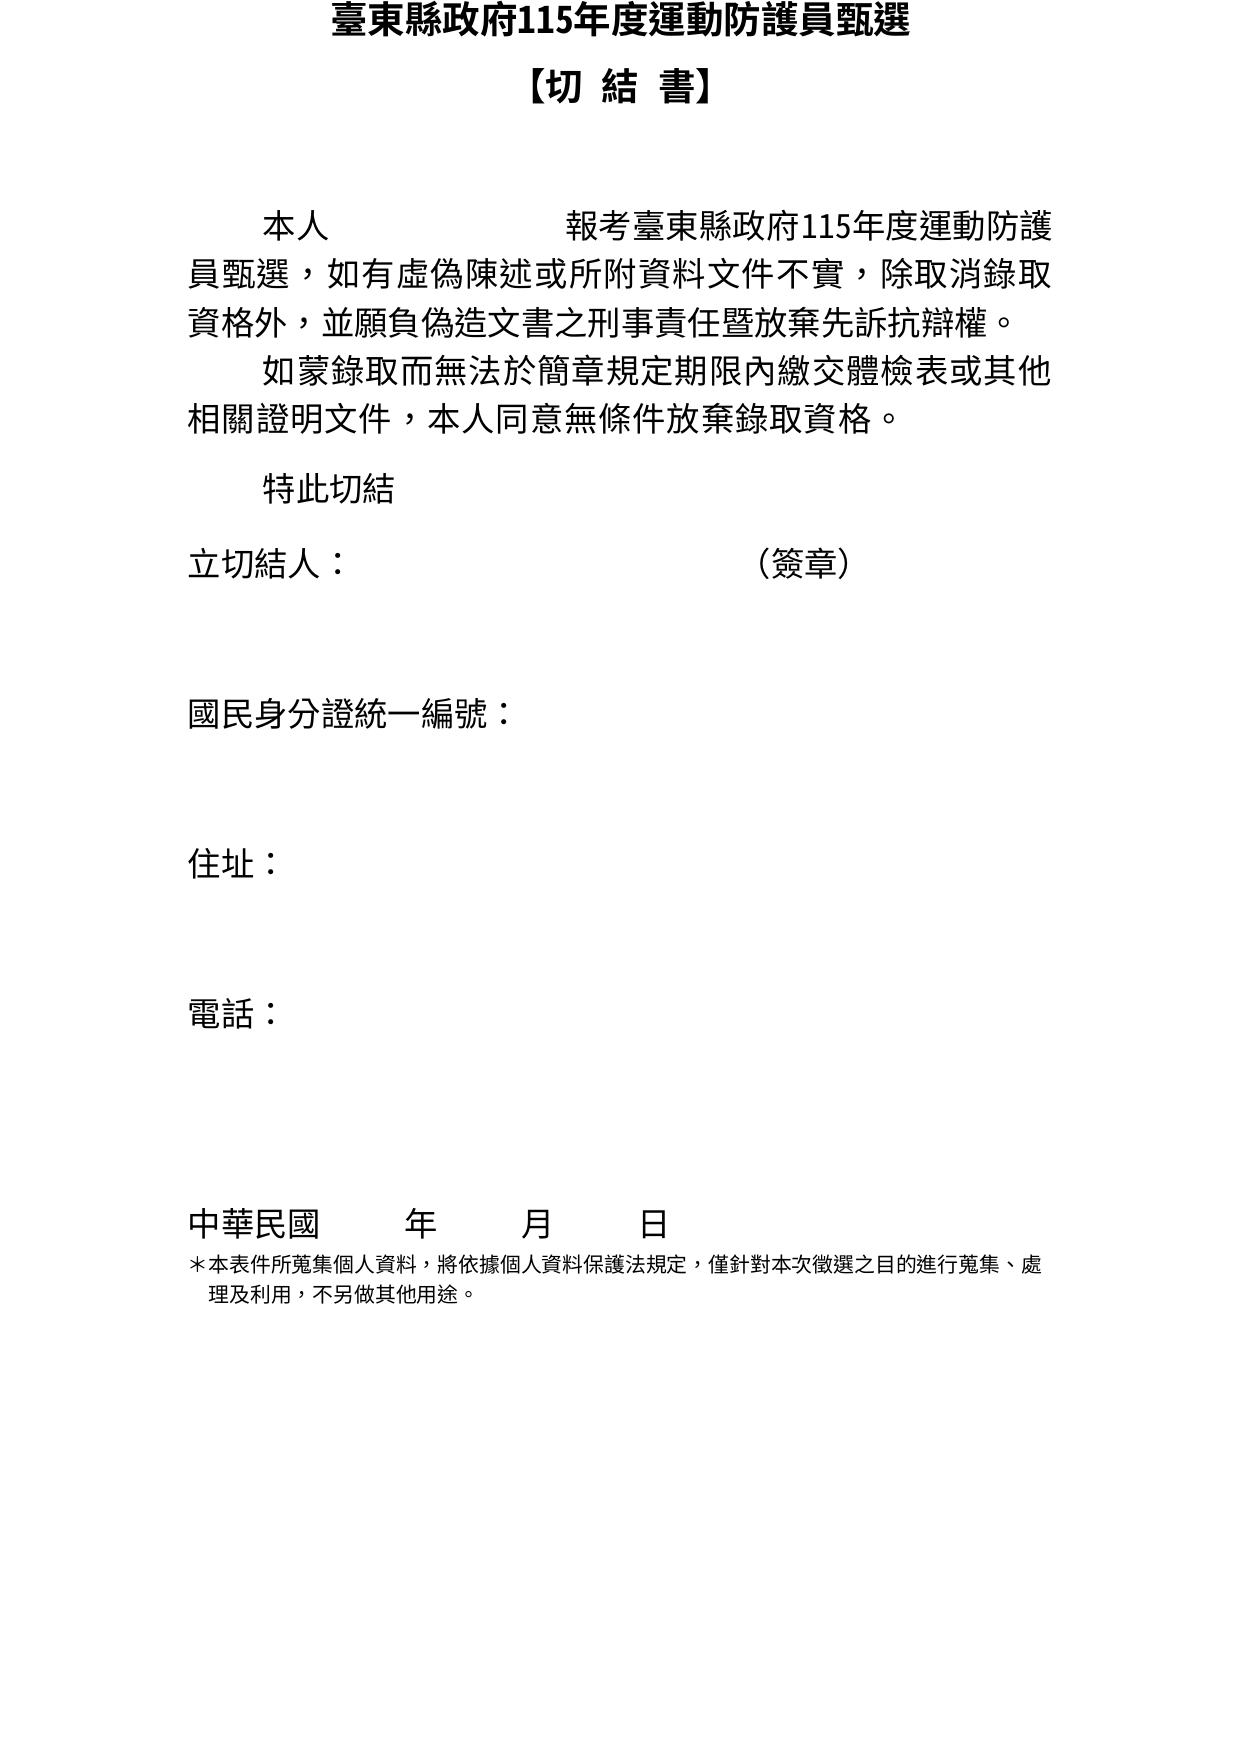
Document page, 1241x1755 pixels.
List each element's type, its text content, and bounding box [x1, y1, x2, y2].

text 電話： [187, 966, 1053, 1041]
text 本人 報考臺東縣政府115年度運動防護員甄選，如有虛偽陳述或所附資料文件不實，除取消錄取資格外，並願負偽造文書之刑事責任暨放棄先訴抗辯權。 [187, 200, 1053, 345]
text 【切 結 書】 [187, 67, 1053, 108]
text 臺東縣政府115年度運動防護員甄選 [187, 0, 1053, 42]
text 國民身分證統一編號： [187, 666, 1053, 741]
text ＊本表件所蒐集個人資料，將依據個人資料保護法規定，僅針對本次徵選之目的進行蒐集、處理及利用，不另做其他用途。 [187, 1249, 1053, 1308]
text 立切結人： （簽章） [187, 516, 1053, 591]
text 特此切結 [187, 441, 1053, 516]
text 中華民國 年 月 日 [187, 1183, 1053, 1249]
text 如蒙錄取而無法於簡章規定期限內繳交體檢表或其他相關證明文件，本人同意無條件放棄錄取資格。 [187, 345, 1053, 441]
text 住址： [187, 816, 1053, 891]
